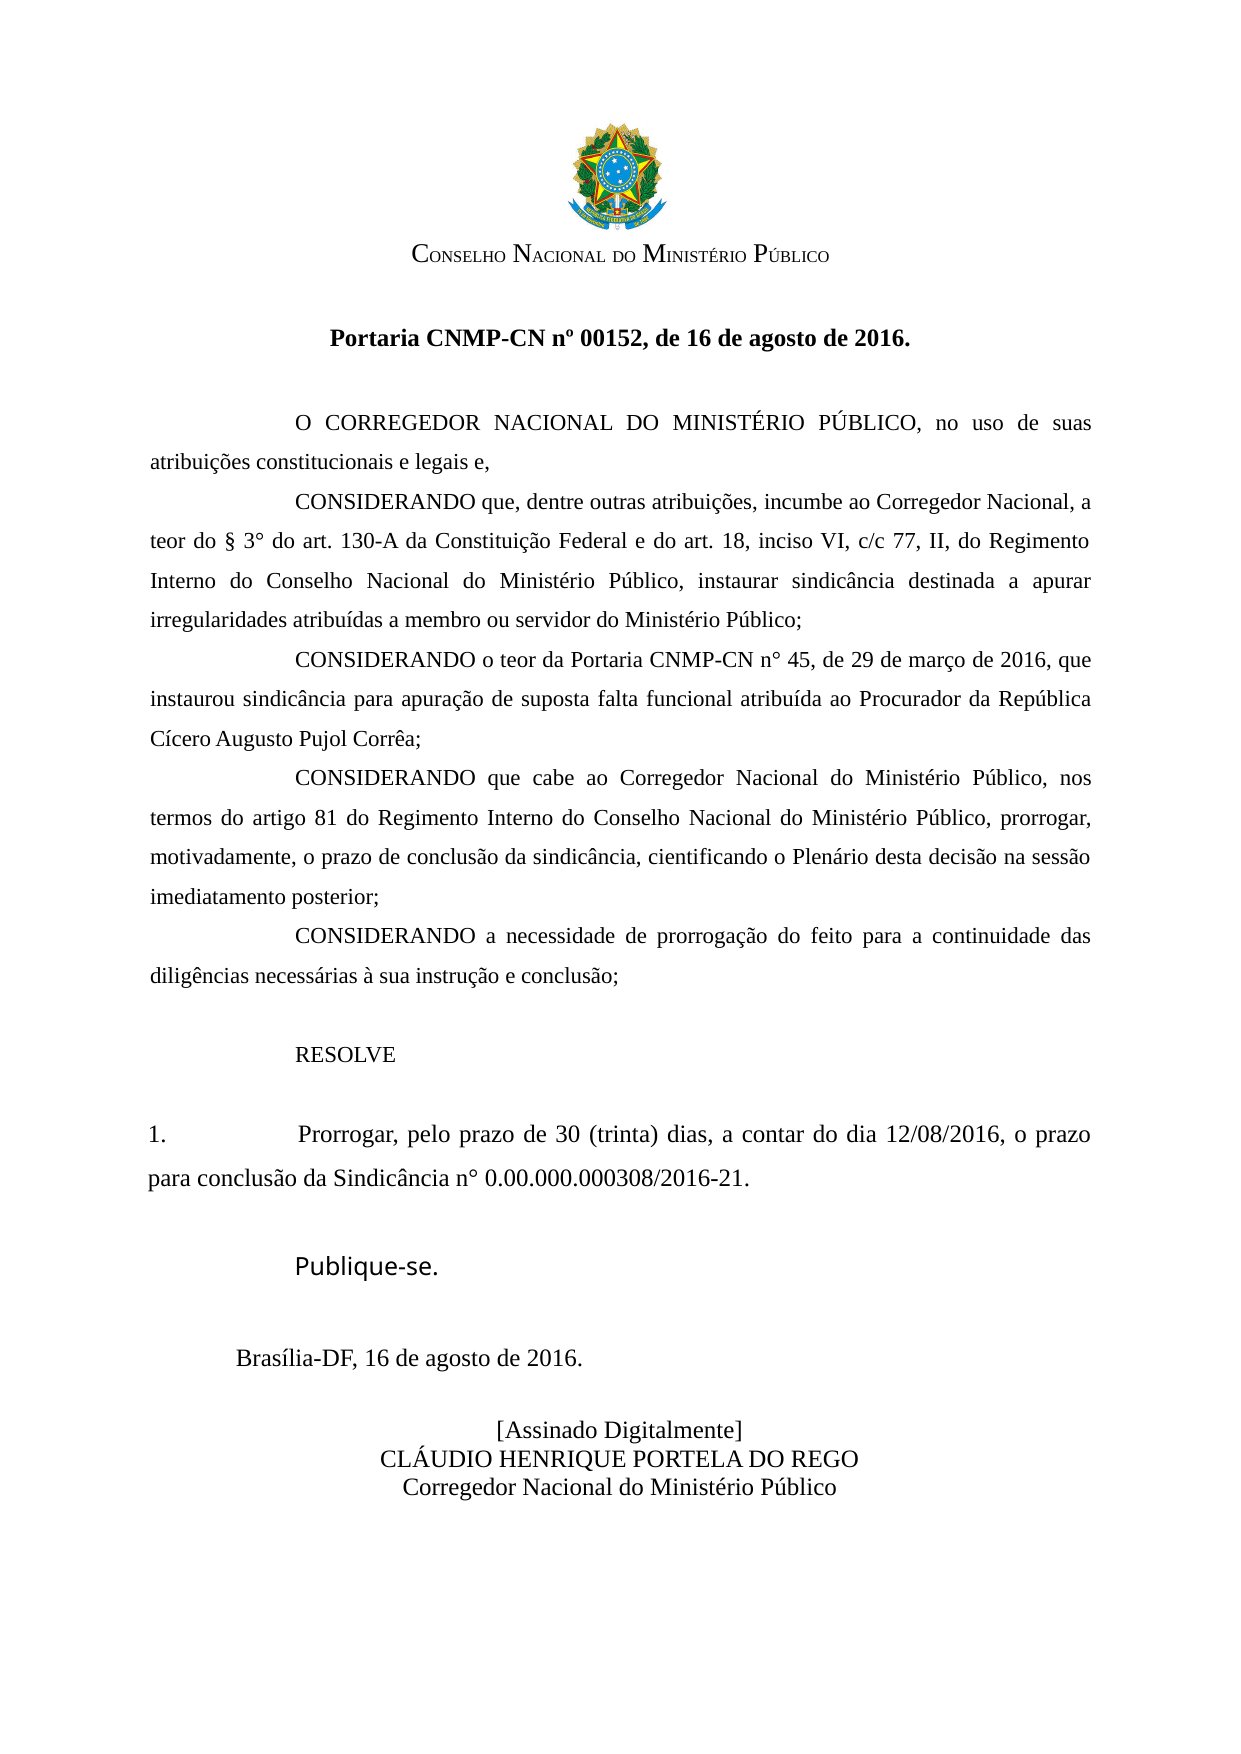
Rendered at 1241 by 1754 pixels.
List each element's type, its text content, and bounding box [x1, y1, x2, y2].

list Prorrogar, pelo prazo de 30 (trinta) dias, a contar do dia 12/08/2016, o prazo para conclusão da Sindicância n° 0.00.000.000308/2016-21. [148, 1119, 1093, 1191]
text Publique-se. [148, 1249, 1093, 1283]
text CLÁUDIO HENRIQUE PORTELA DO REGO [146, 1444, 1093, 1472]
text [Assinado Digitalmente] [146, 1415, 1093, 1444]
text Portaria CNMP-CN nº 00152, de 16 de agosto de 2016. [148, 323, 1093, 351]
text RESOLVE [150, 1041, 1093, 1067]
text CONSIDERANDO o teor da Portaria CNMP-CN n° 45, de 29 de março de 2016, que instaurou sindicância para apuração de suposta falta funcional atribuída ao Procurador da República Cícero Augusto Pujol Corrêa; [150, 646, 1093, 751]
text CONSIDERANDO que, dentre outras atribuições, incumbe ao Corregedor Nacional, a teor do § 3° do art. 130-A da Constituição Federal e do art. 18, inciso VI, c/c 77, II, do Regimento Interno do Conselho Nacional do Ministério Público, instaurar sindicância destinada a apurar irregularidades atribuídas a membro ou servidor do Ministério Público; [150, 488, 1093, 633]
text CONSIDERANDO que cabe ao Corregedor Nacional do Ministério Público, nos termos do artigo 81 do Regimento Interno do Conselho Nacional do Ministério Público, prorrogar, motivadamente, o prazo de conclusão da sindicância, cientificando o Plenário desta decisão na sessão imediatamento posterior; [150, 764, 1093, 909]
text Brasília-DF, 16 de agosto de 2016. [148, 1343, 1093, 1372]
text Corregedor Nacional do Ministério Público [146, 1472, 1093, 1501]
text O CORREGEDOR NACIONAL DO MINISTÉRIO PÚBLICO, no uso de suas atribuições constitucionais e legais e, [150, 409, 1093, 475]
text CONSIDERANDO a necessidade de prorrogação do feito para a continuidade das diligências necessárias à sua instrução e conclusão; [150, 922, 1093, 988]
